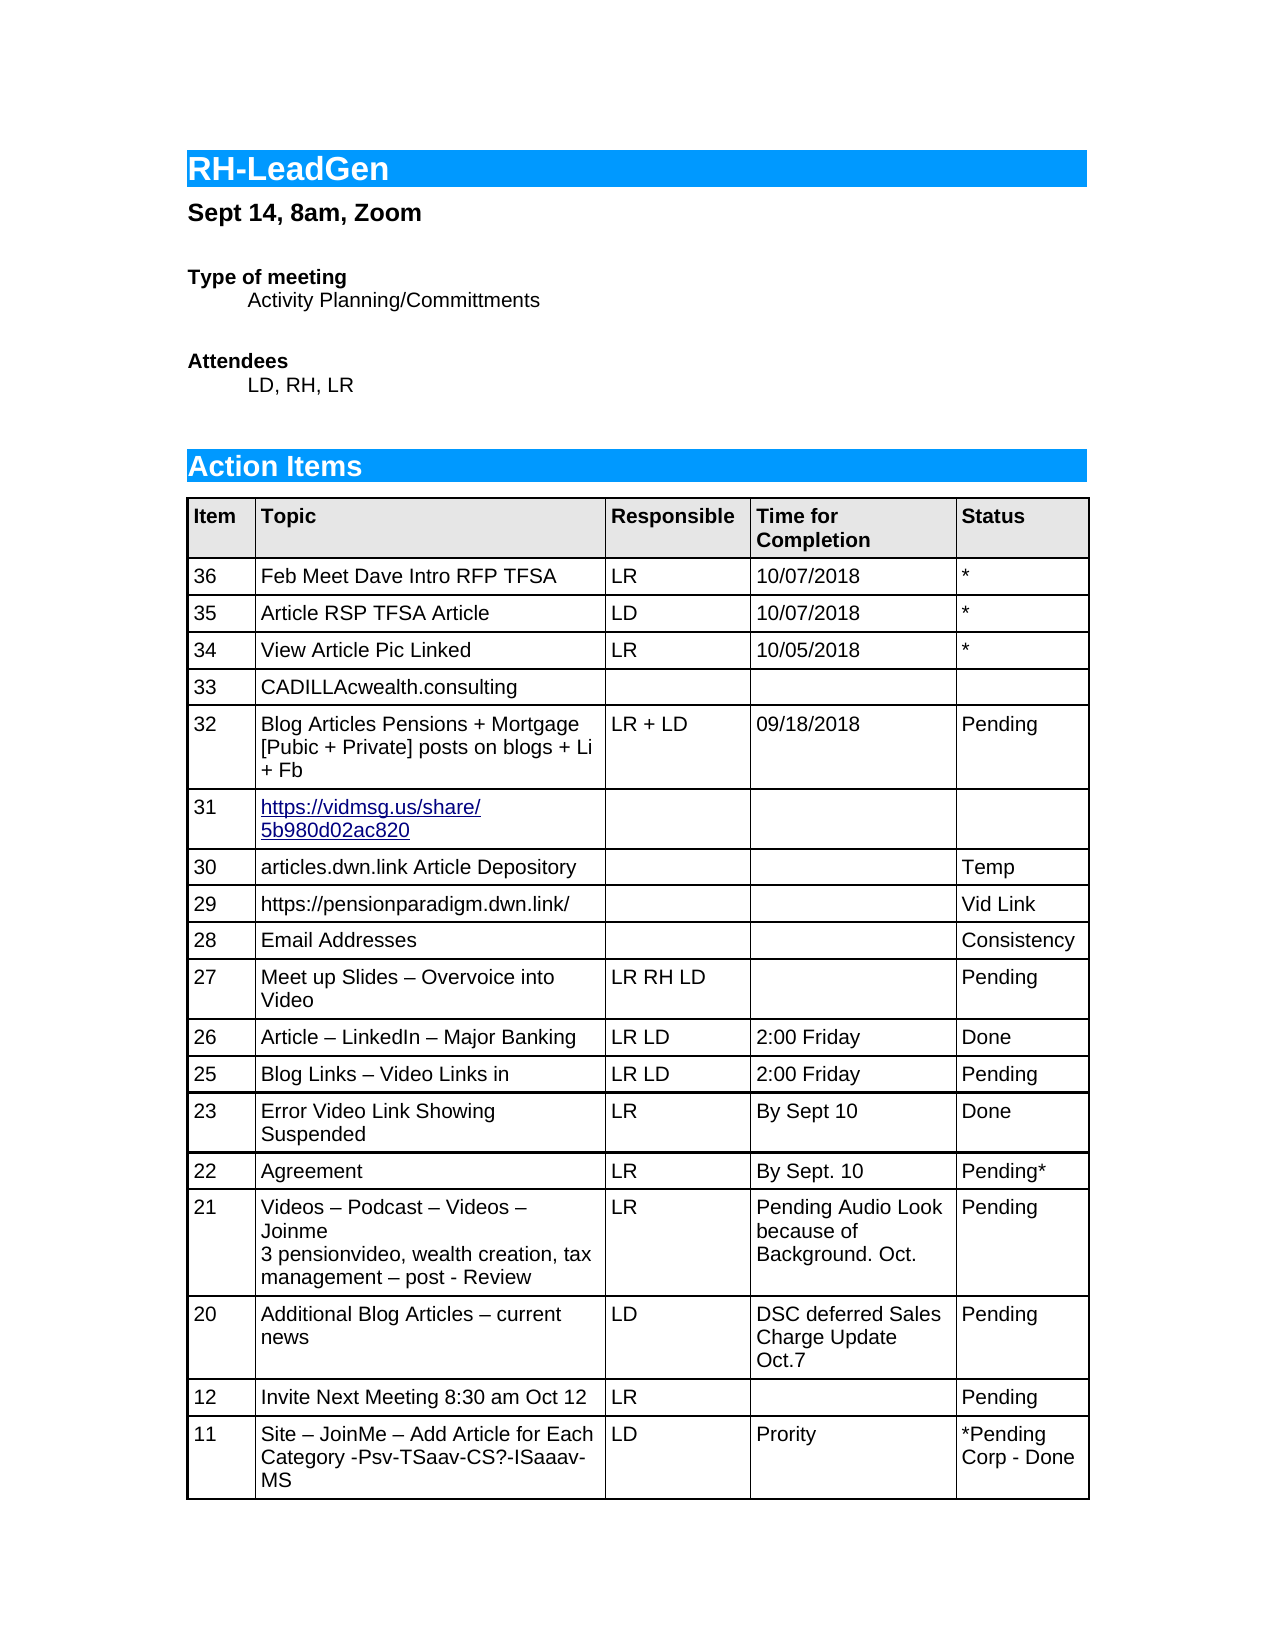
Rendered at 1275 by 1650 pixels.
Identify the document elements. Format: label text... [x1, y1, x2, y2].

table_cell 36 [189, 559, 255, 594]
table_cell 33 [189, 670, 255, 704]
table_cell 2:00 Friday [751, 1020, 956, 1054]
table_cell Pending [957, 706, 1088, 787]
table_cell 12 [189, 1380, 255, 1414]
table_cell 20 [189, 1297, 255, 1378]
table_cell LR LD [606, 1057, 750, 1091]
table_cell * [957, 559, 1088, 594]
table_cell Meet up Slides – Overvoice into Video [256, 960, 605, 1018]
table_cell Pending [957, 1297, 1088, 1378]
table_cell [606, 923, 750, 958]
table_cell LR + LD [606, 706, 750, 787]
table_cell Invite Next Meeting 8:30 am Oct 12 [256, 1380, 605, 1414]
table_cell 2018-09-18 [751, 706, 956, 787]
table_cell Blog Links – Video Links in [256, 1057, 605, 1091]
table_cell Temp [957, 850, 1088, 884]
table_cell 29 [189, 886, 255, 921]
table_cell LR [606, 633, 750, 667]
table_cell LR LD [606, 1020, 750, 1054]
table_cell 23 [189, 1094, 255, 1151]
table_cell Pending [957, 1380, 1088, 1414]
table_cell [751, 886, 956, 921]
table_cell 35 [189, 596, 255, 631]
table_cell [606, 886, 750, 921]
table_cell 27 [189, 960, 255, 1018]
table_cell Pending [957, 1190, 1088, 1294]
table_cell [751, 790, 956, 847]
table_cell [751, 923, 956, 958]
table_cell 2:00 Friday [751, 1057, 956, 1091]
table_cell Agreement [256, 1154, 605, 1188]
table_cell 2018-10-05 [751, 633, 956, 667]
table_cell https://vidmsg.us/share/5b980d02ac820 [256, 790, 605, 847]
table_cell Feb Meet Dave Intro RFP TFSA [256, 559, 605, 594]
table_cell [606, 670, 750, 704]
table_cell CADILLAcwealth.consulting [256, 670, 605, 704]
table_cell By Sept 10 [751, 1094, 956, 1151]
table_cell [606, 790, 750, 847]
table_header Time for Completion [751, 499, 956, 557]
table_cell Vid Link [957, 886, 1088, 921]
table_cell Email Addresses [256, 923, 605, 958]
table_cell 30 [189, 850, 255, 884]
table_cell 2018-10-07 [751, 596, 956, 631]
table_cell LD [606, 1417, 750, 1498]
table_cell LR [606, 559, 750, 594]
table_cell Prority [751, 1417, 956, 1498]
table_cell 11 [189, 1417, 255, 1498]
table_cell Attendees [188, 350, 1087, 373]
table_cell Article – LinkedIn – Major Banking [256, 1020, 605, 1054]
table_cell Done [957, 1020, 1088, 1054]
table_cell Error Video Link Showing Suspended [256, 1094, 605, 1151]
table_cell 22 [189, 1154, 255, 1188]
table_cell [957, 790, 1088, 847]
table_cell Site – JoinMe – Add Article for Each Category -Psv-TSaav-CS?-ISaaav-MS [256, 1417, 605, 1498]
title Action Items [187, 449, 1087, 482]
table_cell LD [606, 596, 750, 631]
table_header Type of meeting [188, 265, 1087, 288]
table_cell LR [606, 1190, 750, 1294]
text Sept 14, 8am, Zoom [187, 199, 1087, 227]
table_header Status [957, 499, 1088, 557]
table_cell 25 [189, 1057, 255, 1091]
table_cell * [957, 596, 1088, 631]
table_cell Article RSP TFSA Article [256, 596, 605, 631]
table_cell Pending* [957, 1154, 1088, 1188]
table_cell https://pensionparadigm.dwn.link/ [256, 886, 605, 921]
table_cell Activity Planning/Committments [188, 289, 1087, 327]
table_cell LD, RH, LR [188, 373, 1087, 411]
table_cell LR [606, 1094, 750, 1151]
table_cell LR [606, 1154, 750, 1188]
table_cell articles.dwn.link Article Depository [256, 850, 605, 884]
table_cell 21 [189, 1190, 255, 1294]
table_cell Done [957, 1094, 1088, 1151]
table_cell [957, 670, 1088, 704]
table_cell LR [606, 1380, 750, 1414]
table_cell LD [606, 1297, 750, 1378]
table_cell 34 [189, 633, 255, 667]
title RH-LeadGen [187, 150, 1087, 187]
table_header Item [189, 499, 255, 557]
table_cell Blog Articles Pensions + Mortgage [Pubic + Private] posts on blogs + Li + Fb [256, 706, 605, 787]
table_cell [751, 850, 956, 884]
table_cell [188, 327, 1087, 350]
table_cell [751, 670, 956, 704]
table_cell DSC deferred Sales Charge Update Oct.7 [751, 1297, 956, 1378]
table_cell * [957, 633, 1088, 667]
table_cell Pending Audio Look because of Background. Oct. [751, 1190, 956, 1294]
table_cell [751, 1380, 956, 1414]
table_cell 2018-10-07 [751, 559, 956, 594]
table_cell Pending [957, 1057, 1088, 1091]
table_cell Additional Blog Articles – current news [256, 1297, 605, 1378]
table_cell Pending [957, 960, 1088, 1018]
table_cell LR RH LD [606, 960, 750, 1018]
table_cell Consistency [957, 923, 1088, 958]
table_header Responsible [606, 499, 750, 557]
table_cell [606, 850, 750, 884]
table_cell 28 [189, 923, 255, 958]
table_cell By Sept. 10 [751, 1154, 956, 1188]
table_cell [751, 960, 956, 1018]
table_cell Videos – Podcast – Videos – Joinme 3 pensionvideo, wealth creation, tax management – post - Review [256, 1190, 605, 1294]
table_cell *Pending Corp - Done [957, 1417, 1088, 1498]
table_cell 31 [189, 790, 255, 847]
table_cell 26 [189, 1020, 255, 1054]
table_cell View Article Pic Linked [256, 633, 605, 667]
table_cell 32 [189, 706, 255, 787]
table_header Topic [256, 499, 605, 557]
